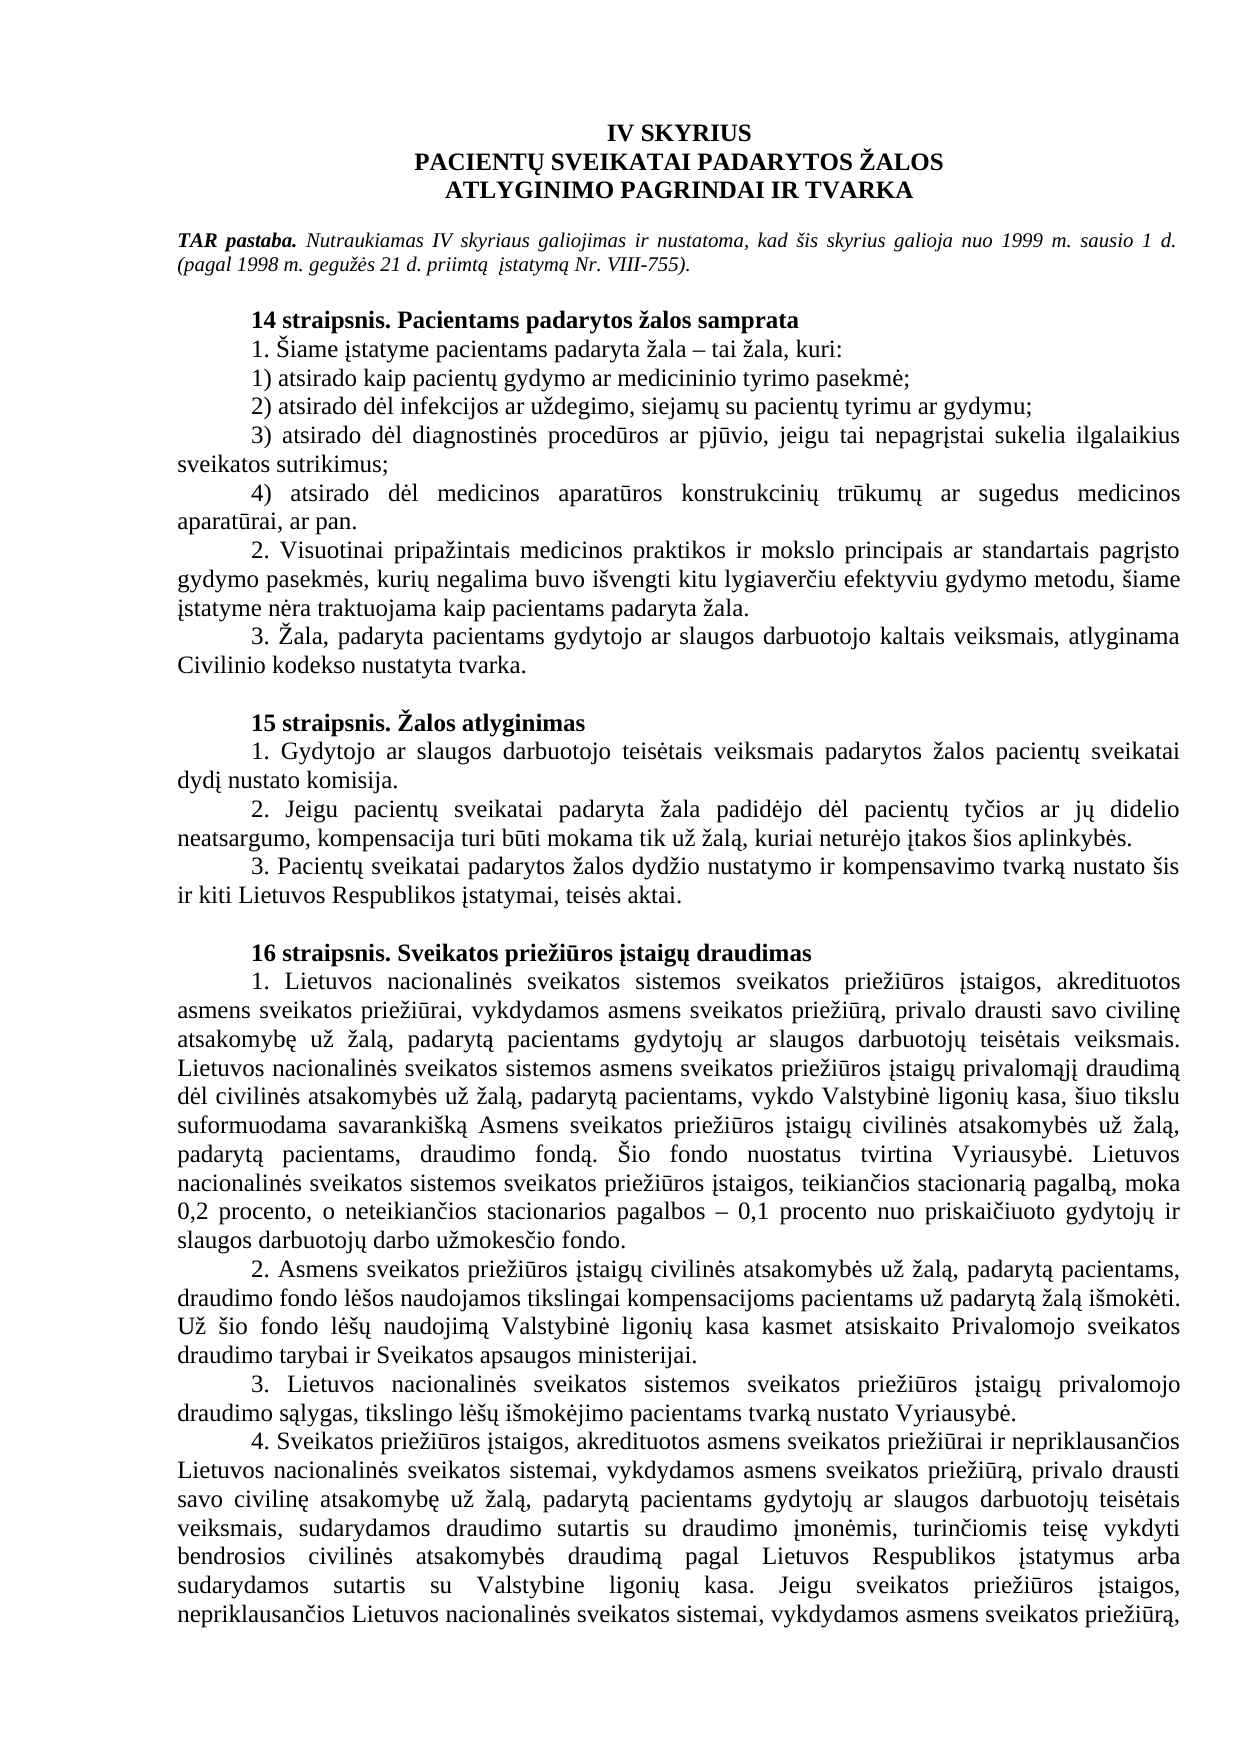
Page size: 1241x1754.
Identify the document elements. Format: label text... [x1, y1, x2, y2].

text 4. Sveikatos priežiūros įstaigos, akredituotos asmens sveikatos priežiūrai ir nepriklausančios Lietuvos nacionalinės sveikatos sistemai, vykdydamos asmens sveikatos priežiūrą, privalo drausti savo civilinę atsakomybę už žalą, padarytą pacientams gydytojų ar slaugos darbuotojų teisėtais veiksmais, sudarydamos draudimo sutartis su draudimo įmonėmis, turinčiomis teisę vykdyti bendrosios civilinės atsakomybės draudimą pagal Lietuvos Respublikos įstatymus arba sudarydamos sutartis su Valstybine ligonių kasa. Jeigu sveikatos priežiūros įstaigos, nepriklausančios Lietuvos nacionalinės sveikatos sistemai, vykdydamos asmens sveikatos priežiūrą, [177, 1426, 1181, 1628]
text 1. Šiame įstatyme pacientams padaryta žala – tai žala, kuri: [177, 334, 1181, 363]
text 1. Lietuvos nacionalinės sveikatos sistemos sveikatos priežiūros įstaigos, akredituotos asmens sveikatos priežiūrai, vykdydamos asmens sveikatos priežiūrą, privalo drausti savo civilinę atsakomybę už žalą, padarytą pacientams gydytojų ar slaugos darbuotojų teisėtais veiksmais. Lietuvos nacionalinės sveikatos sistemos asmens sveikatos priežiūros įstaigų privalomąjį draudimą dėl civilinės atsakomybės už žalą, padarytą pacientams, vykdo Valstybinė ligonių kasa, šiuo tikslu suformuodama savarankišką Asmens sveikatos priežiūros įstaigų civilinės atsakomybės už žalą, padarytą pacientams, draudimo fondą. Šio fondo nuostatus tvirtina Vyriausybė. Lietuvos nacionalinės sveikatos sistemos sveikatos priežiūros įstaigos, teikiančios stacionarią pagalbą, moka 0,2 procento, o neteikiančios stacionarios pagalbos – 0,1 procento nuo priskaičiuoto gydytojų ir slaugos darbuotojų darbo užmokesčio fondo. [177, 966, 1181, 1254]
text 2) atsirado dėl infekcijos ar uždegimo, siejamų su pacientų tyrimu ar gydymu; [177, 391, 1181, 420]
text 16 straipsnis. Sveikatos priežiūros įstaigų draudimas [177, 938, 1181, 966]
text TAR pastaba. Nutraukiamas IV skyriaus galiojimas ir nustatoma, kad šis skyrius galioja nuo 1999 m. sausio 1 d. (pagal 1998 m. gegužės 21 d. priimtą įstatymą Nr. VIII-755). [177, 228, 1181, 276]
text 1) atsirado kaip pacientų gydymo ar medicininio tyrimo pasekmė; [177, 363, 1181, 391]
text 15 straipsnis. Žalos atlyginimas [177, 708, 1181, 736]
text 2. Asmens sveikatos priežiūros įstaigų civilinės atsakomybės už žalą, padarytą pacientams, draudimo fondo lėšos naudojamos tikslingai kompensacijoms pacientams už padarytą žalą išmokėti. Už šio fondo lėšų naudojimą Valstybinė ligonių kasa kasmet atsiskaito Privalomojo sveikatos draudimo tarybai ir Sveikatos apsaugos ministerijai. [177, 1254, 1181, 1369]
text 3. Pacientų sveikatai padarytos žalos dydžio nustatymo ir kompensavimo tvarką nustato šis ir kiti Lietuvos Respublikos įstatymai, teisės aktai. [177, 851, 1181, 909]
text 3. Žala, padaryta pacientams gydytojo ar slaugos darbuotojo kaltais veiksmais, atlyginama Civilinio kodekso nustatyta tvarka. [177, 621, 1181, 679]
text PACIENTŲ SVEIKATAI PADARYTOS ŽALOS [177, 147, 1181, 176]
text 1. Gydytojo ar slaugos darbuotojo teisėtais veiksmais padarytos žalos pacientų sveikatai dydį nustato komisija. [177, 736, 1181, 794]
text 3) atsirado dėl diagnostinės procedūros ar pjūvio, jeigu tai nepagrįstai sukelia ilgalaikius sveikatos sutrikimus; [177, 420, 1181, 478]
text 3. Lietuvos nacionalinės sveikatos sistemos sveikatos priežiūros įstaigų privalomojo draudimo sąlygas, tikslingo lėšų išmokėjimo pacientams tvarką nustato Vyriausybė. [177, 1369, 1181, 1426]
text 2. Jeigu pacientų sveikatai padaryta žala padidėjo dėl pacientų tyčios ar jų didelio neatsargumo, kompensacija turi būti mokama tik už žalą, kuriai neturėjo įtakos šios aplinkybės. [177, 794, 1181, 851]
text IV SKYRIUS [177, 118, 1181, 147]
text 2. Visuotinai pripažintais medicinos praktikos ir mokslo principais ar standartais pagrįsto gydymo pasekmės, kurių negalima buvo išvengti kitu lygiaverčiu efektyviu gydymo metodu, šiame įstatyme nėra traktuojama kaip pacientams padaryta žala. [177, 535, 1181, 621]
text 4) atsirado dėl medicinos aparatūros konstrukcinių trūkumų ar sugedus medicinos aparatūrai, ar pan. [177, 478, 1181, 535]
text ATLYGINIMO PAGRINDAI IR TVARKA [177, 176, 1181, 204]
text 14 straipsnis. Pacientams padarytos žalos samprata [177, 305, 1181, 334]
